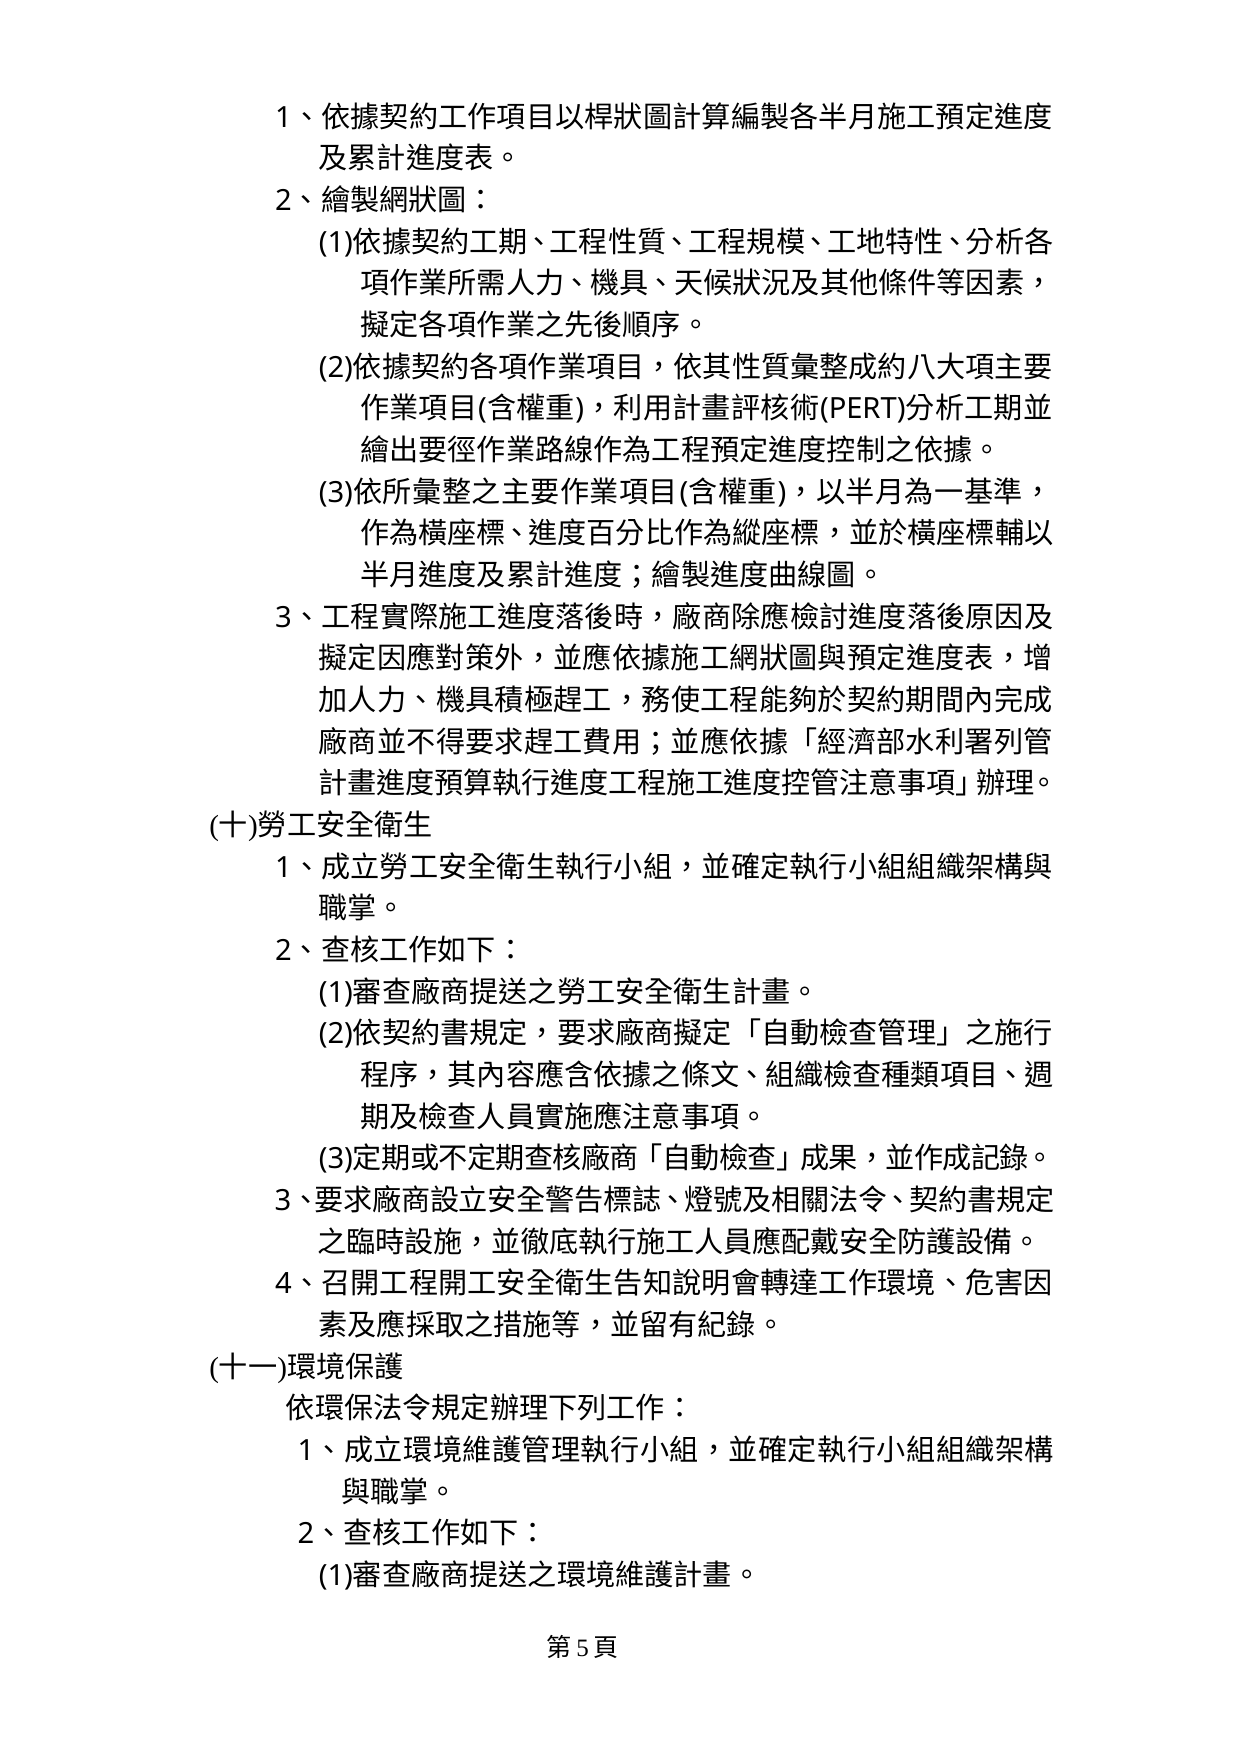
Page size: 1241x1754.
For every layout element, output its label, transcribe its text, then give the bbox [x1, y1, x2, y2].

text (3)依所彙整之主要作業項目(含權重)，以半月為一基準，作為橫座標、進度百分比作為縱座標，並於橫座標輔以半月進度及累計進度；繪製進度曲線圖。 [318, 469, 1053, 594]
text 3、工程實際施工進度落後時，廠商除應檢討進度落後原因及擬定因應對策外，並應依據施工網狀圖與預定進度表，增加人力、機具積極趕工，務使工程能夠於契約期間內完成，廠商並不得要求趕工費用；並應依據「經濟部水利署列管計畫進度預算執行進度工程施工進度控管注意事項」辦理。 [275, 594, 1054, 802]
text 2、查核工作如下： [297, 1511, 1054, 1552]
text 3、要求廠商設立安全警告標誌、燈號及相關法令、契約書規定之臨時設施，並徹底執行施工人員應配戴安全防護設備。 [274, 1177, 1054, 1261]
text (2)依契約書規定，要求廠商擬定「自動檢查管理」之施行程序，其內容應含依據之條文、組織檢查種類項目、週期及檢查人員實施應注意事項。 [318, 1011, 1053, 1136]
text (1)依據契約工期、工程性質、工程規模、工地特性、分析各項作業所需人力、機具、天候狀況及其他條件等因素，擬定各項作業之先後順序。 [318, 219, 1053, 344]
text (1)審查廠商提送之勞工安全衛生計畫。 [318, 969, 1053, 1011]
text 1、成立環境維護管理執行小組，並確定執行小組組織架構與職掌。 [297, 1427, 1054, 1511]
text (2)依據契約各項作業項目，依其性質彙整成約八大項主要作業項目(含權重)，利用計畫評核術(PERT)分析工期並繪出要徑作業路線作為工程預定進度控制之依據。 [318, 344, 1053, 469]
text 1、成立勞工安全衛生執行小組，並確定執行小組組織架構與職掌。 [275, 844, 1054, 927]
text (十一)環境保護 [209, 1344, 1054, 1386]
text (3)定期或不定期查核廠商「自動檢查」成果，並作成記錄。 [318, 1136, 1053, 1177]
text 1、依據契約工作項目以桿狀圖計算編製各半月施工預定進度及累計進度表。 [275, 94, 1054, 177]
text 2、查核工作如下： [275, 927, 1054, 969]
text 4、召開工程開工安全衛生告知說明會轉達工作環境、危害因素及應採取之措施等，並留有紀錄。 [275, 1261, 1054, 1344]
text (1)審查廠商提送之環境維護計畫。 [318, 1552, 1053, 1594]
text 依環保法令規定辦理下列工作： [286, 1386, 1053, 1427]
text (十)勞工安全衛生 [209, 802, 1054, 844]
text 2、繪製網狀圖： [275, 177, 1054, 219]
